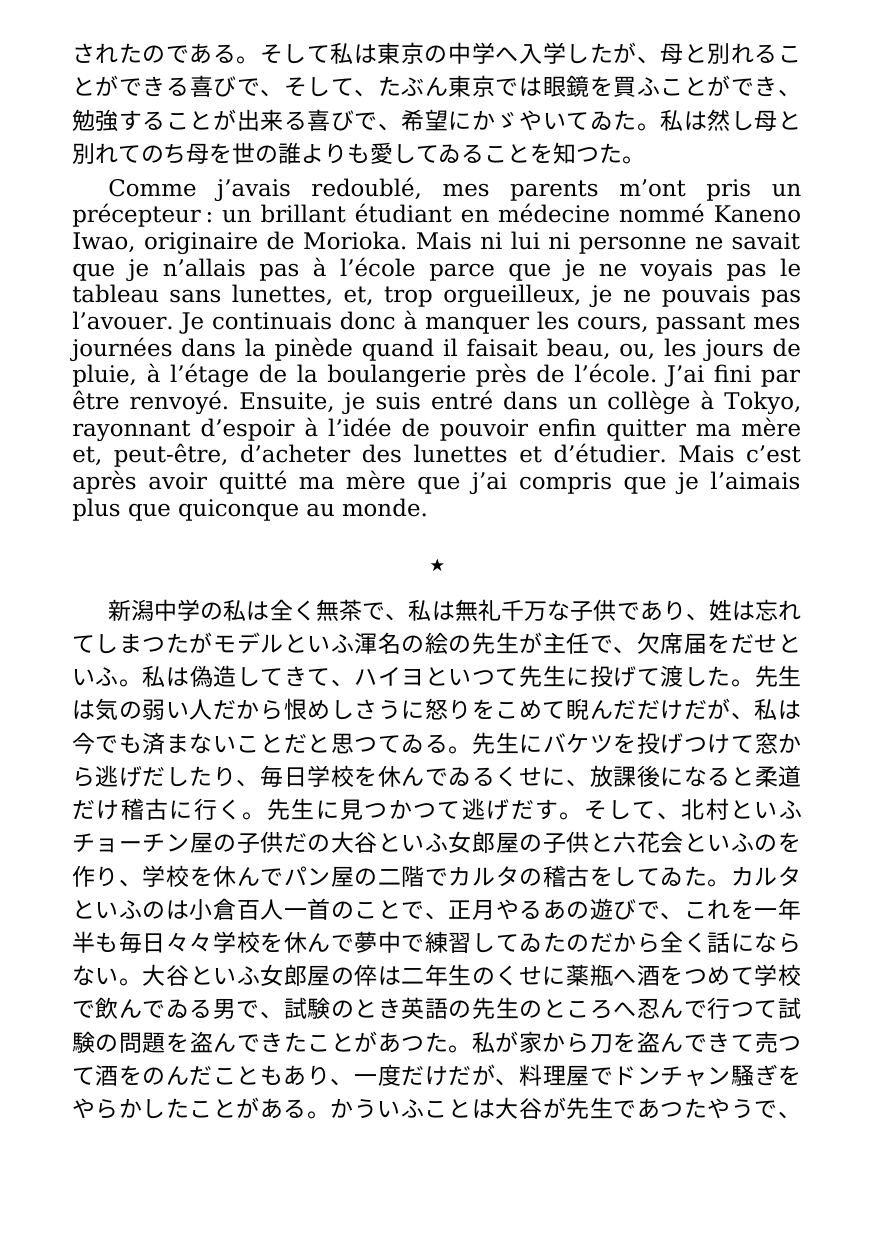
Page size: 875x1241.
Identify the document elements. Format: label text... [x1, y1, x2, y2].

text されたのである。そして私は東京の中学へ入学したが、母と別れることができる喜びで、そして、たぶん東京では眼鏡を買ふことができ、勉強することが出来る喜びで、希望にかゞやいてゐた。私は然し母と別れてのち母を世の誰よりも愛してゐることを知つた。 [72, 36, 802, 169]
text Comme j’avais redoublé, mes parents m’ont pris un précepteur : un brillant étudiant en médecine nommé Kaneno Iwao, originaire de Morioka. Mais ni lui ni personne ne savait que je n’allais pas à l’école parce que je ne voyais pas le tableau sans lunettes, et, trop orgueilleux, je ne pouvais pas l’avouer. Je continuais donc à manquer les cours, passant mes journées dans la pinède quand il faisait beau, ou, les jours de pluie, à l’étage de la boulangerie près de l’école. J’ai fini par être renvoyé. Ensuite, je suis entré dans un collège à Tokyo, rayonnant d’espoir à l’idée de pouvoir enfin quitter ma mère et, peut-être, d’acheter des lunettes et d’étudier. Mais c’est après avoir quitté ma mère que j’ai compris que je l’aimais plus que quiconque au monde. [72, 175, 802, 522]
text 新潟中学の私は全く無茶で、私は無礼千万な子供であり、姓は忘れてしまつたがモデルといふ渾名の絵の先生が主任で、欠席届をだせといふ。私は偽造してきて、ハイヨといつて先生に投げて渡した。先生は気の弱い人だから恨めしさうに怒りをこめて睨んだだけだが、私は今でも済まないことだと思つてゐる。先生にバケツを投げつけて窓から逃げだしたり、毎日学校を休んでゐるくせに、放課後になると柔道だけ稽古に行く。先生に見つかつて逃げだす。そして、北村といふチョーチン屋の子供だの大谷といふ女郎屋の子供と六花会といふのを作り、学校を休んでパン屋の二階でカルタの稽古をしてゐた。カルタといふのは小倉百人一首のことで、正月やるあの遊びで、これを一年半も毎日々々学校を休んで夢中で練習してゐたのだから全く話にならない。大谷といふ女郎屋の倅は二年生のくせに薬瓶へ酒をつめて学校で飲んでゐる男で、試験のとき英語の先生のところへ忍んで行つて試験の問題を盗んできたことがあつた。私が家から刀を盗んできて売つて酒をのんだこともあり、一度だけだが、料理屋でドンチャン騒ぎをやらかしたことがある。かういふことは大谷が先生であつたやうで、 [72, 592, 802, 1124]
subtitle ★ [36, 545, 838, 581]
